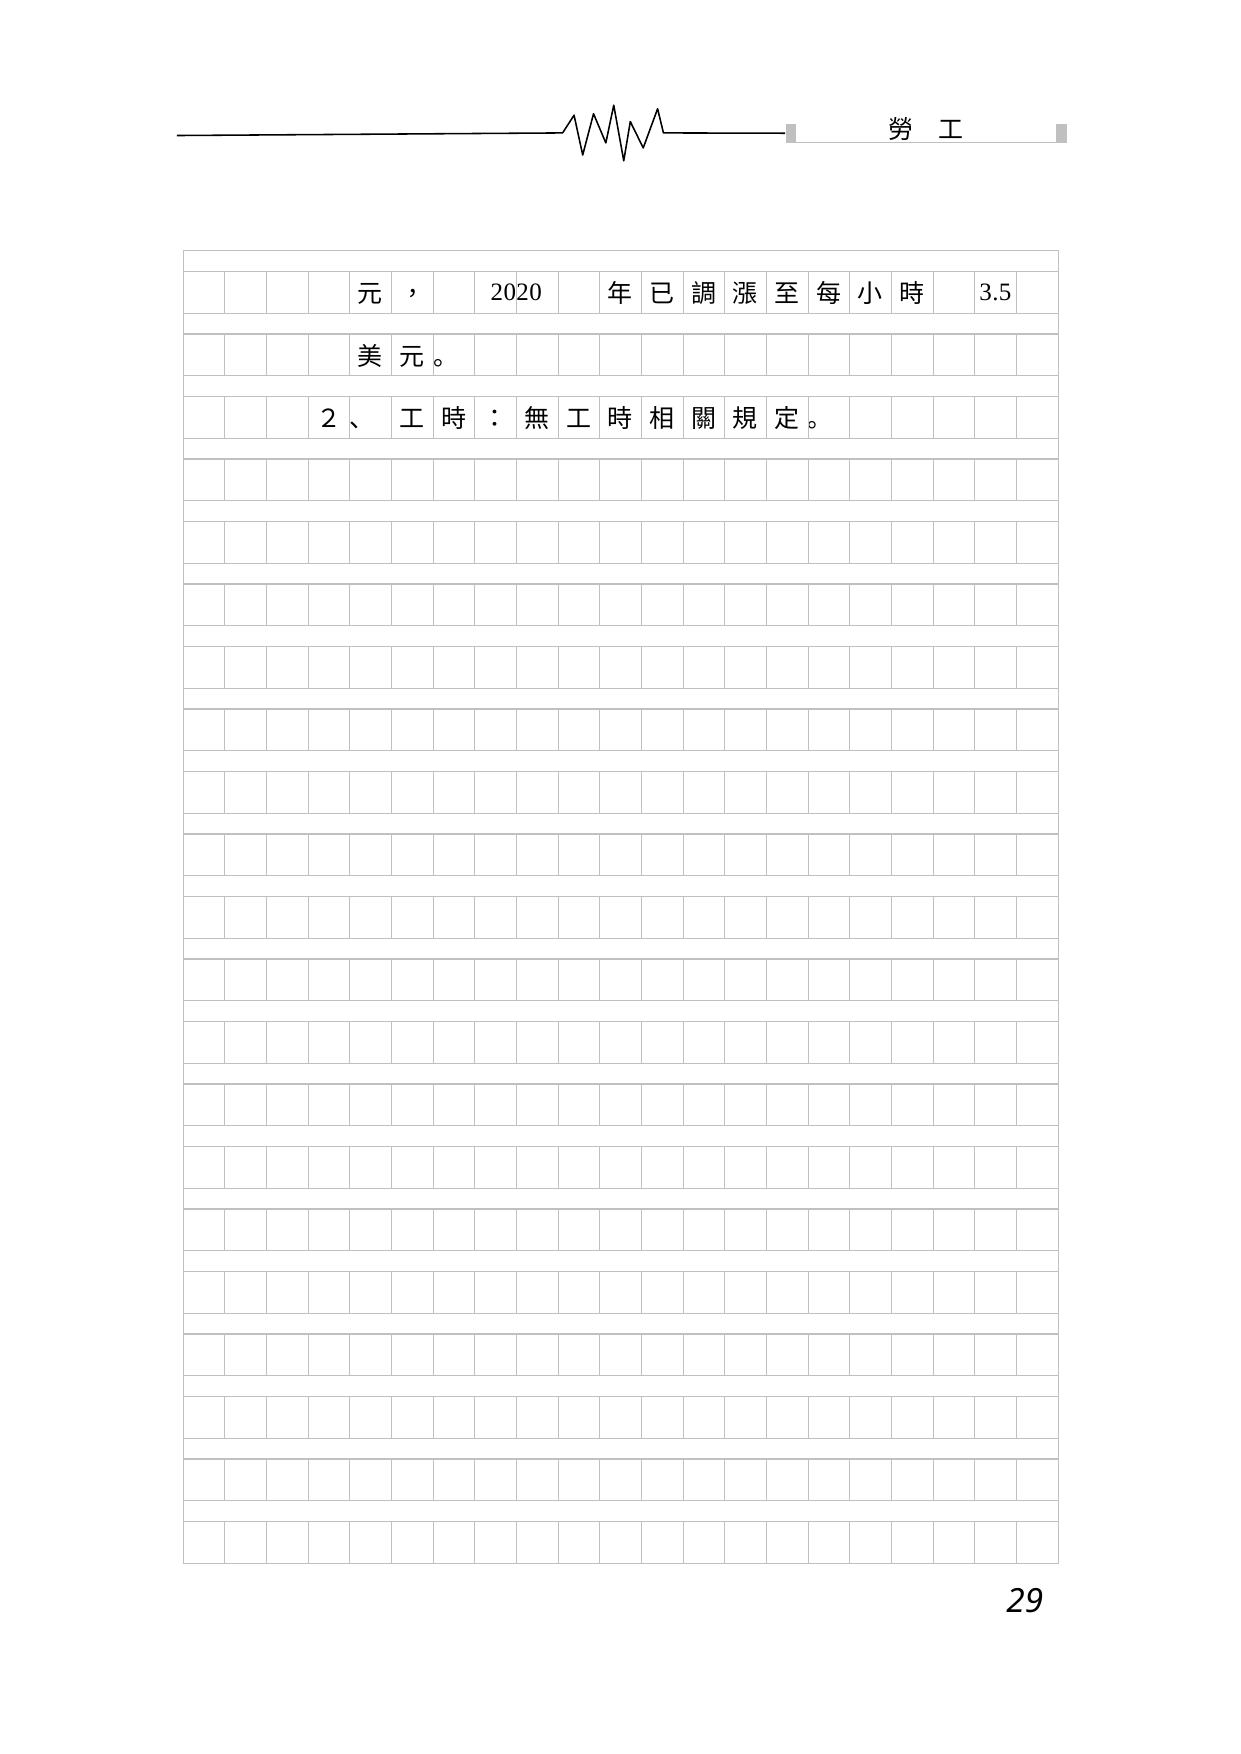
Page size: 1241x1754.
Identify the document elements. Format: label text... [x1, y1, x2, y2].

text ２、工時：無工時相關規定。 [434, 397, 474, 438]
text ２、工時：無工時相關規定。 [642, 397, 683, 438]
text １、工資：馬國國會於2018年3月修訂通過「2017年最低工資法案」，自2018年9月8日起，最低工資為每小時3美元，之後政府將依評估報告逐次調漲0.5美元，至最低工資達每小時4美元，2020年已調漲至每小時3.5美元。 [281, 251, 1058, 271]
text ２、工時：無工時相關規定。 [767, 397, 808, 438]
text ２、工時：無工時相關規定。 [892, 397, 933, 438]
text ２、工時：無工時相關規定。 [392, 397, 433, 438]
text ２、工時：無工時相關規定。 [281, 397, 308, 438]
text ２、工時：無工時相關規定。 [934, 397, 974, 438]
text ２、工時：無工時相關規定。 [559, 397, 599, 438]
text ２、工時：無工時相關規定。 [281, 376, 1058, 396]
text ２、工時：無工時相關規定。 [475, 397, 516, 438]
text ２、工時：無工時相關規定。 [600, 397, 641, 438]
text ２、工時：無工時相關規定。 [517, 397, 558, 438]
text ２、工時：無工時相關規定。 [975, 397, 1016, 438]
text ２、工時：無工時相關規定。 [350, 397, 391, 438]
text ２、工時：無工時相關規定。 [725, 397, 766, 438]
text ２、工時：無工時相關規定。 [684, 397, 724, 438]
text １、工資：馬國國會於2018年3月修訂通過「2017年最低工資法案」，自2018年9月8日起，最低工資為每小時3美元，之後政府將依評估報告逐次調漲0.5美元，至最低工資達每小時4美元，2020年已調漲至每小時3.5美元。 [281, 314, 1058, 333]
text ２、工時：無工時相關規定。 [809, 397, 849, 438]
text ２、工時：無工時相關規定。 [309, 397, 349, 438]
text ２、工時：無工時相關規定。 [850, 397, 891, 438]
text ２、工時：無工時相關規定。 [1017, 397, 1058, 438]
